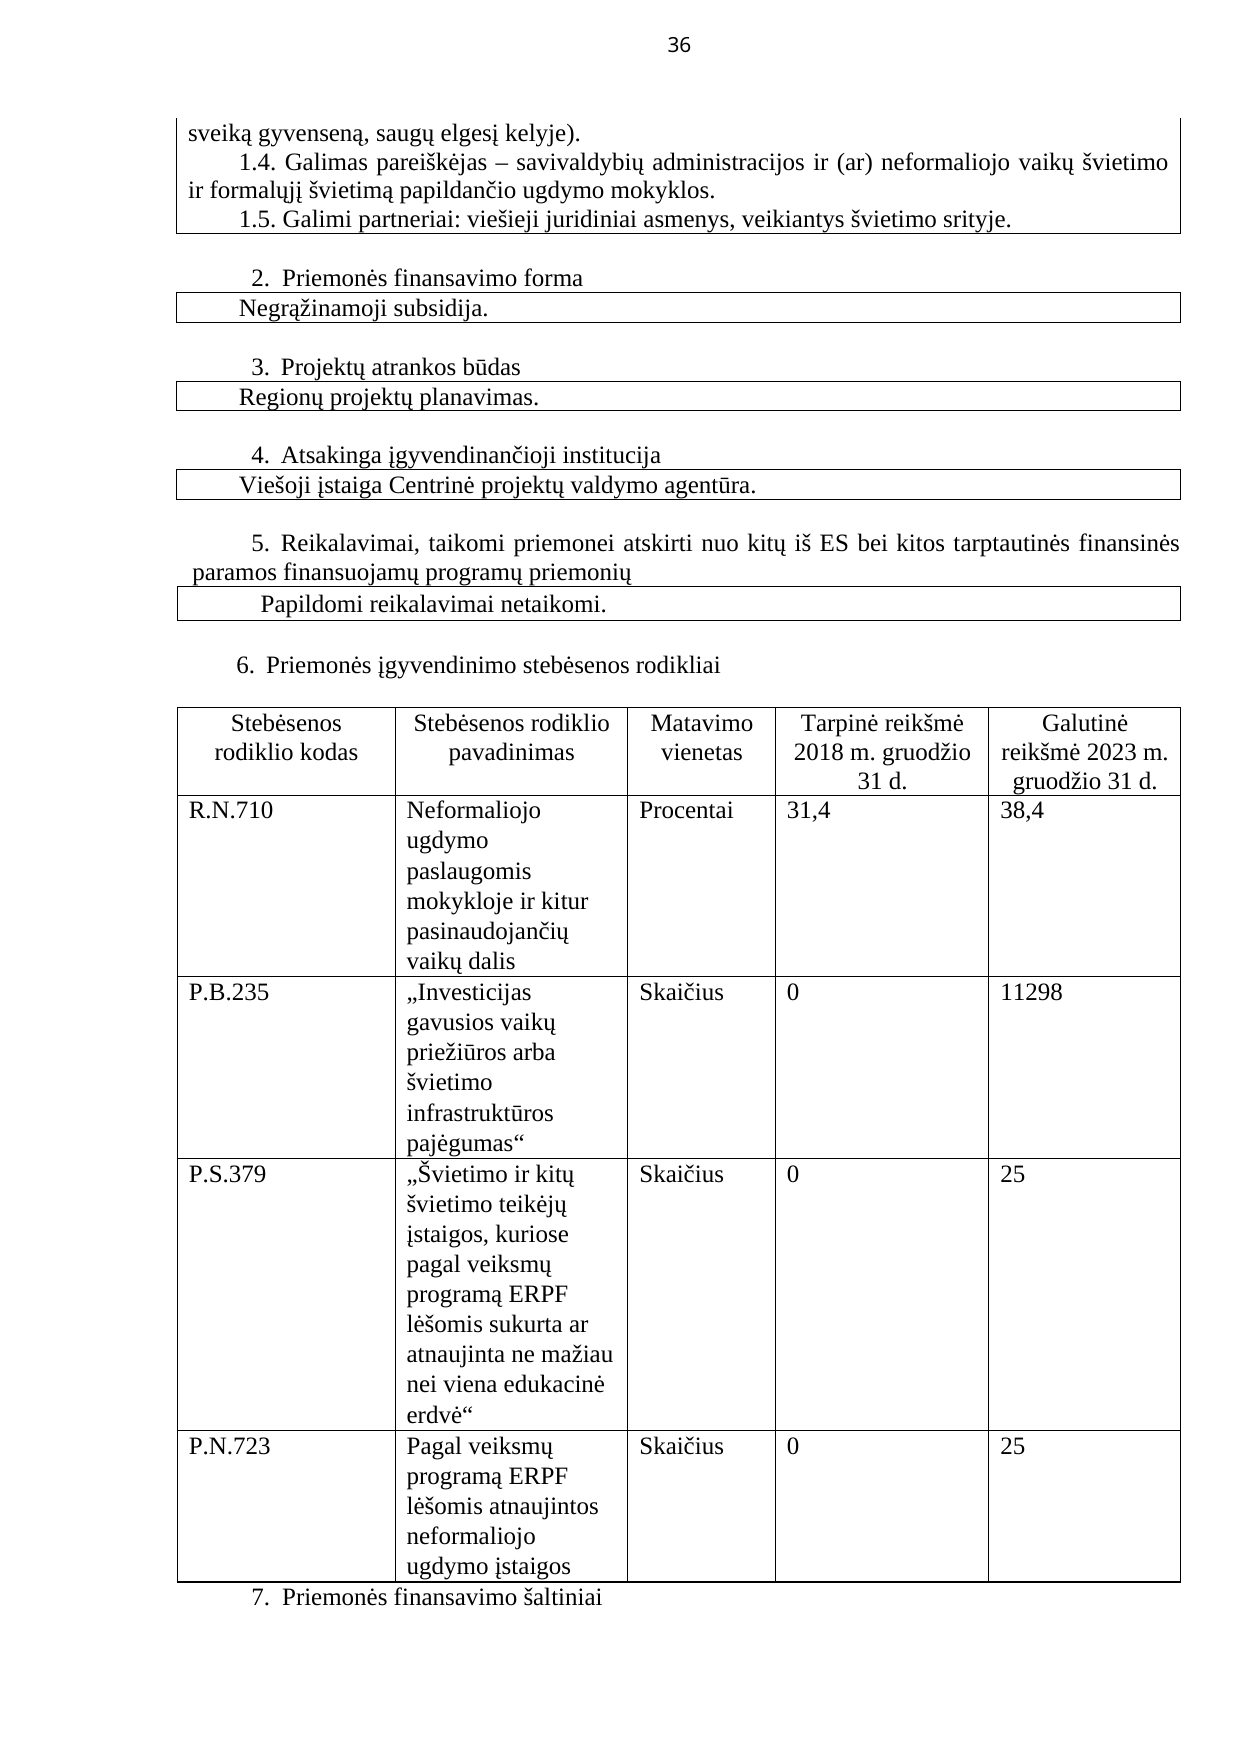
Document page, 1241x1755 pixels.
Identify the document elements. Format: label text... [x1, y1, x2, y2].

text 4. Atsakinga įgyvendinančioji institucija [251, 440, 1181, 469]
table_cell Skaičius [628, 1431, 775, 1581]
table_cell 0 [776, 977, 988, 1158]
table_cell sveiką gyvenseną, saugų elgesį kelyje). [177, 118, 1180, 147]
table_header Galutinė reikšmė 2023 m. gruodžio 31 d. [989, 708, 1180, 794]
table_cell „Švietimo ir kitų švietimo teikėjų įstaigos, kuriose pagal veiksmų programą ERPF lėšomis sukurta ar atnaujinta ne mažiau nei viena edukacinė erdvė“ [396, 1159, 627, 1430]
text 7. Priemonės finansavimo šaltiniai [251, 1583, 1181, 1611]
table_cell 11298 [989, 977, 1180, 1158]
table_cell 25 [989, 1431, 1180, 1581]
text 5. Reikalavimai, taikomi priemonei atskirti nuo kitų iš ES bei kitos tarptautinės finansinės paramos finansuojamų programų priemonių [192, 528, 1181, 586]
table_cell 1.5. Galimi partneriai: viešieji juridiniai asmenys, veikiantys švietimo srityje. [177, 204, 1180, 233]
table_header Negrąžinamoji subsidija. [177, 293, 1180, 322]
table_cell Skaičius [628, 1159, 775, 1430]
table_cell Pagal veiksmų programą ERPF lėšomis atnaujintos neformaliojo ugdymo įstaigos [396, 1431, 627, 1581]
table_cell 31,4 [776, 796, 988, 976]
table_cell 38,4 [989, 796, 1180, 976]
text Papildomi reikalavimai netaikomi. [178, 587, 1180, 620]
table_header Stebėsenos rodiklio pavadinimas [396, 708, 627, 794]
text 2. Priemonės finansavimo forma [251, 263, 1181, 292]
table_cell Procentai [628, 796, 775, 976]
table_cell R.N.710 [178, 796, 395, 976]
table_header Stebėsenos rodiklio kodas [178, 708, 395, 794]
table_cell 0 [776, 1431, 988, 1581]
table_cell Skaičius [628, 977, 775, 1158]
table_cell „Investicijas gavusios vaikų priežiūros arba švietimo infrastruktūros pajėgumas“ [396, 977, 627, 1158]
table_cell 1.4. Galimas pareiškėjas – savivaldybių administracijos ir (ar) neformaliojo vaikų švietimo ir formalųjį švietimą papildančio ugdymo mokyklos. [177, 147, 1180, 204]
table_cell 25 [989, 1159, 1180, 1430]
table_cell Neformaliojo ugdymo paslaugomis mokykloje ir kitur pasinaudojančių vaikų dalis [396, 796, 627, 976]
table_header Tarpinė reikšmė 2018 m. gruodžio 31 d. [776, 708, 988, 794]
table_cell P.N.723 [178, 1431, 395, 1581]
table_cell 0 [776, 1159, 988, 1430]
text 6. Priemonės įgyvendinimo stebėsenos rodikliai [236, 650, 1181, 678]
text 3. Projektų atrankos būdas [251, 352, 1181, 381]
table_header Viešoji įstaiga Centrinė projektų valdymo agentūra. [177, 470, 1180, 499]
table_cell P.B.235 [178, 977, 395, 1158]
table_header Regionų projektų planavimas. [177, 382, 1180, 410]
table_header Matavimo vienetas [628, 708, 775, 794]
table_cell P.S.379 [178, 1159, 395, 1430]
